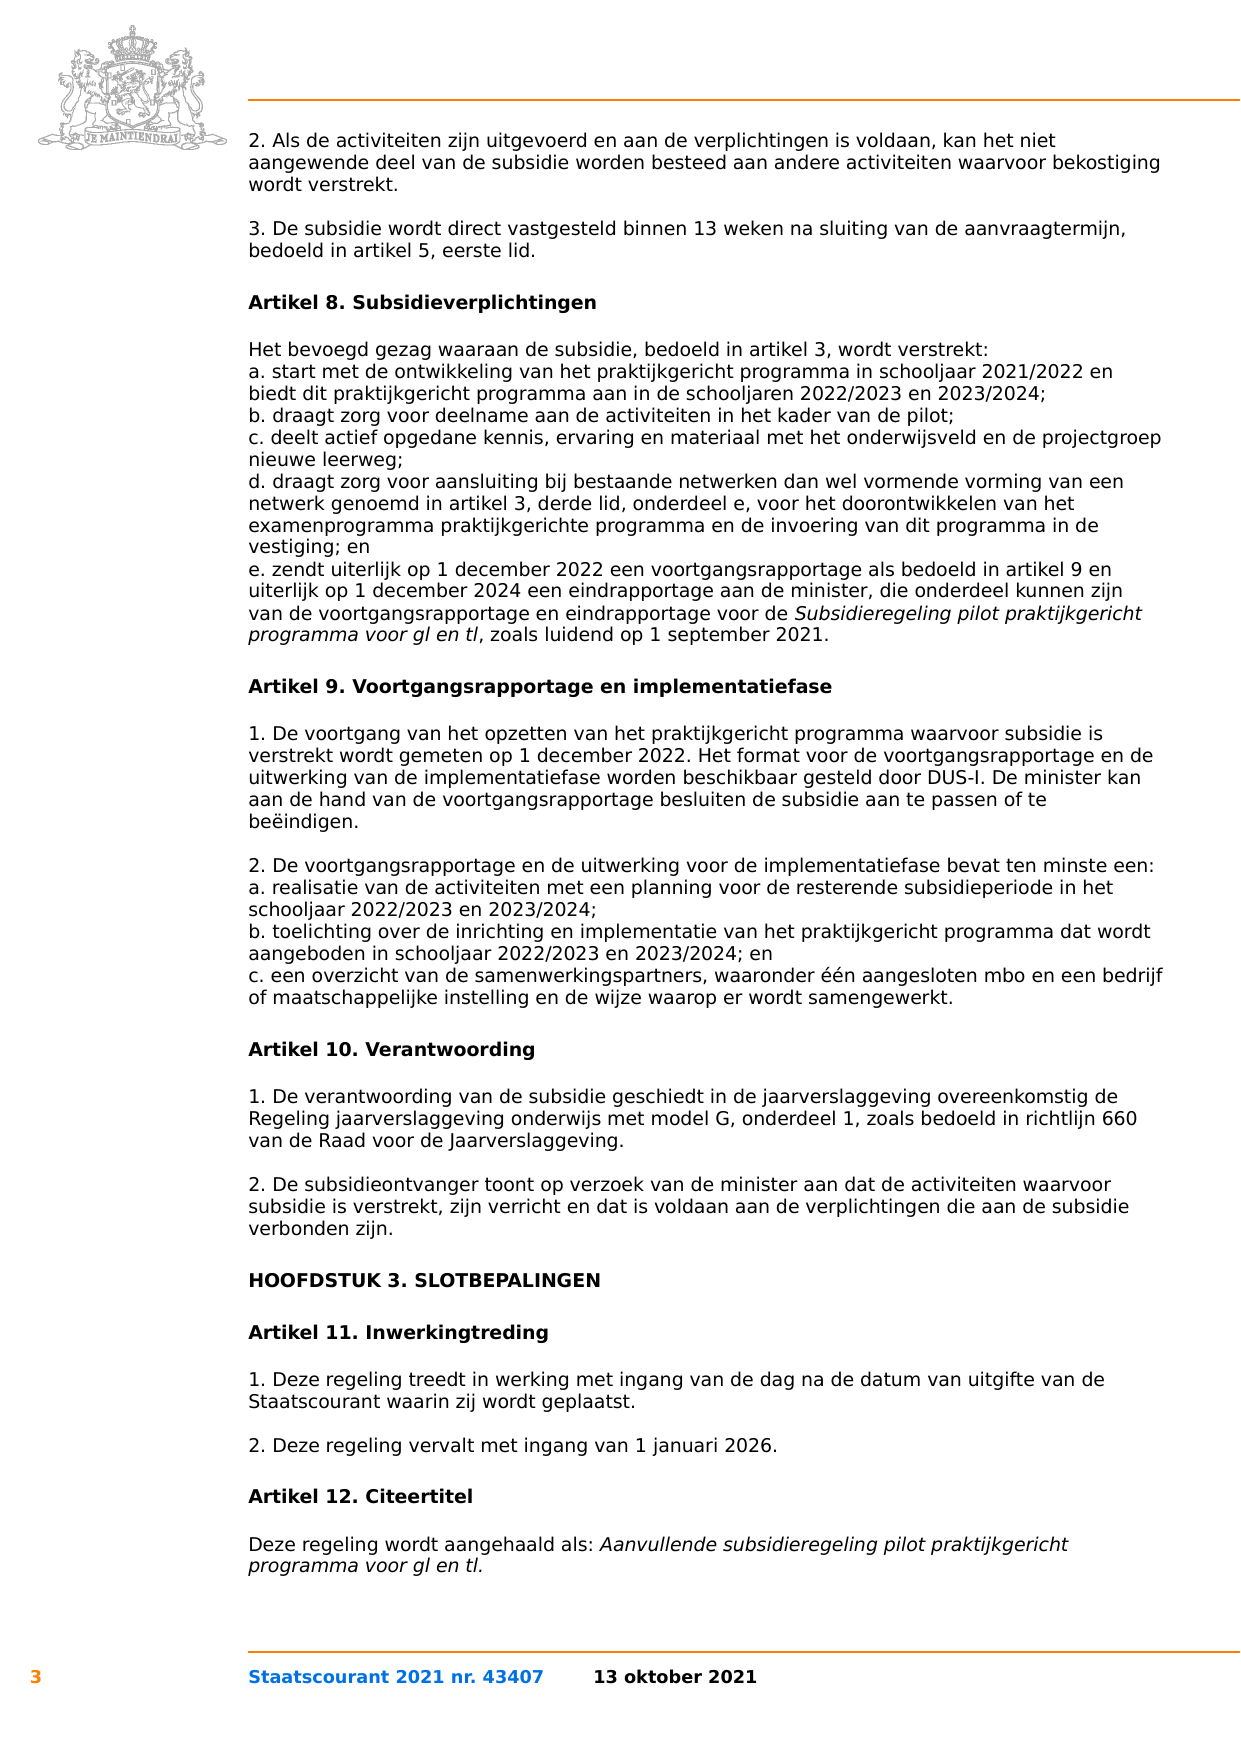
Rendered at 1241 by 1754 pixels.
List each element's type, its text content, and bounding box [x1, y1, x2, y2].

text c. deelt actief opgedane kennis, ervaring en materiaal met het onderwijsveld en de projectgroep nieuwe leerweg; [248, 427, 1163, 471]
subtitle HOOFDSTUK 3. SLOTBEPALINGEN [248, 1270, 1163, 1292]
text e. zendt uiterlijk op 1 december 2022 een voortgangsrapportage als bedoeld in artikel 9 en uiterlijk op 1 december 2024 een eindrapportage aan de minister, die onderdeel kunnen zijn van de voortgangsrapportage en eindrapportage voor de Subsidieregeling pilot praktijkgericht programma voor gl en tl, zoals luidend op 1 september 2021. [248, 558, 1163, 646]
subtitle Artikel 9. Voortgangsrapportage en implementatiefase [248, 676, 1163, 698]
text Het bevoegd gezag waaraan de subsidie, bedoeld in artikel 3, wordt verstrekt: [248, 339, 1163, 361]
text Deze regeling wordt aangehaald als: Aanvullende subsidieregeling pilot praktijkgericht programma voor gl en tl. [248, 1533, 1163, 1577]
text b. draagt zorg voor deelname aan de activiteiten in het kader van de pilot; [248, 404, 1163, 427]
text a. realisatie van de activiteiten met een planning voor de resterende subsidieperiode in het schooljaar 2022/2023 en 2023/2024; [248, 877, 1163, 921]
text 2. De subsidieontvanger toont op verzoek van de minister aan dat de activiteiten waarvoor subsidie is verstrekt, zijn verricht en dat is voldaan aan de verplichtingen die aan de subsidie verbonden zijn. [248, 1174, 1163, 1240]
text 1. Deze regeling treedt in werking met ingang van de dag na de datum van uitgifte van de Staatscourant waarin zij wordt geplaatst. [248, 1369, 1163, 1413]
subtitle Artikel 10. Verantwoording [248, 1039, 1163, 1061]
subtitle Artikel 11. Inwerkingtreding [248, 1322, 1163, 1344]
text c. een overzicht van de samenwerkingspartners, waaronder één aangesloten mbo en een bedrijf of maatschappelijke instelling en de wijze waarop er wordt samengewerkt. [248, 965, 1163, 1009]
text 2. De voortgangsrapportage en de uitwerking voor de implementatiefase bevat ten minste een: [248, 855, 1163, 877]
text a. start met de ontwikkeling van het praktijkgericht programma in schooljaar 2021/2022 en biedt dit praktijkgericht programma aan in de schooljaren 2022/2023 en 2023/2024; [248, 361, 1163, 404]
text 2. Deze regeling vervalt met ingang van 1 januari 2026. [248, 1434, 1163, 1456]
subtitle Artikel 8. Subsidieverplichtingen [248, 292, 1163, 314]
picture [38, 25, 227, 150]
text 1. De verantwoording van de subsidie geschiedt in de jaarverslaggeving overeenkomstig de Regeling jaarverslaggeving onderwijs met model G, onderdeel 1, zoals bedoeld in richtlijn 660 van de Raad voor de Jaarverslaggeving. [248, 1086, 1163, 1152]
text b. toelichting over de inrichting en implementatie van het praktijkgericht programma dat wordt aangeboden in schooljaar 2022/2023 en 2023/2024; en [248, 921, 1163, 965]
text 2. Als de activiteiten zijn uitgevoerd en aan de verplichtingen is voldaan, kan het niet aangewende deel van de subsidie worden besteed aan andere activiteiten waarvoor bekostiging wordt verstrekt. [248, 130, 1163, 196]
text d. draagt zorg voor aansluiting bij bestaande netwerken dan wel vormende vorming van een netwerk genoemd in artikel 3, derde lid, onderdeel e, voor het doorontwikkelen van het examenprogramma praktijkgerichte programma en de invoering van dit programma in de vestiging; en [248, 471, 1163, 558]
subtitle Artikel 12. Citeertitel [248, 1486, 1163, 1508]
text 1. De voortgang van het opzetten van het praktijkgericht programma waarvoor subsidie is verstrekt wordt gemeten op 1 december 2022. Het format voor de voortgangsrapportage en de uitwerking van de implementatiefase worden beschikbaar gesteld door DUS-I. De minister kan aan de hand van de voortgangsrapportage besluiten de subsidie aan te passen of te beëindigen. [248, 723, 1163, 833]
text 3. De subsidie wordt direct vastgesteld binnen 13 weken na sluiting van de aanvraagtermijn, bedoeld in artikel 5, eerste lid. [248, 218, 1163, 262]
